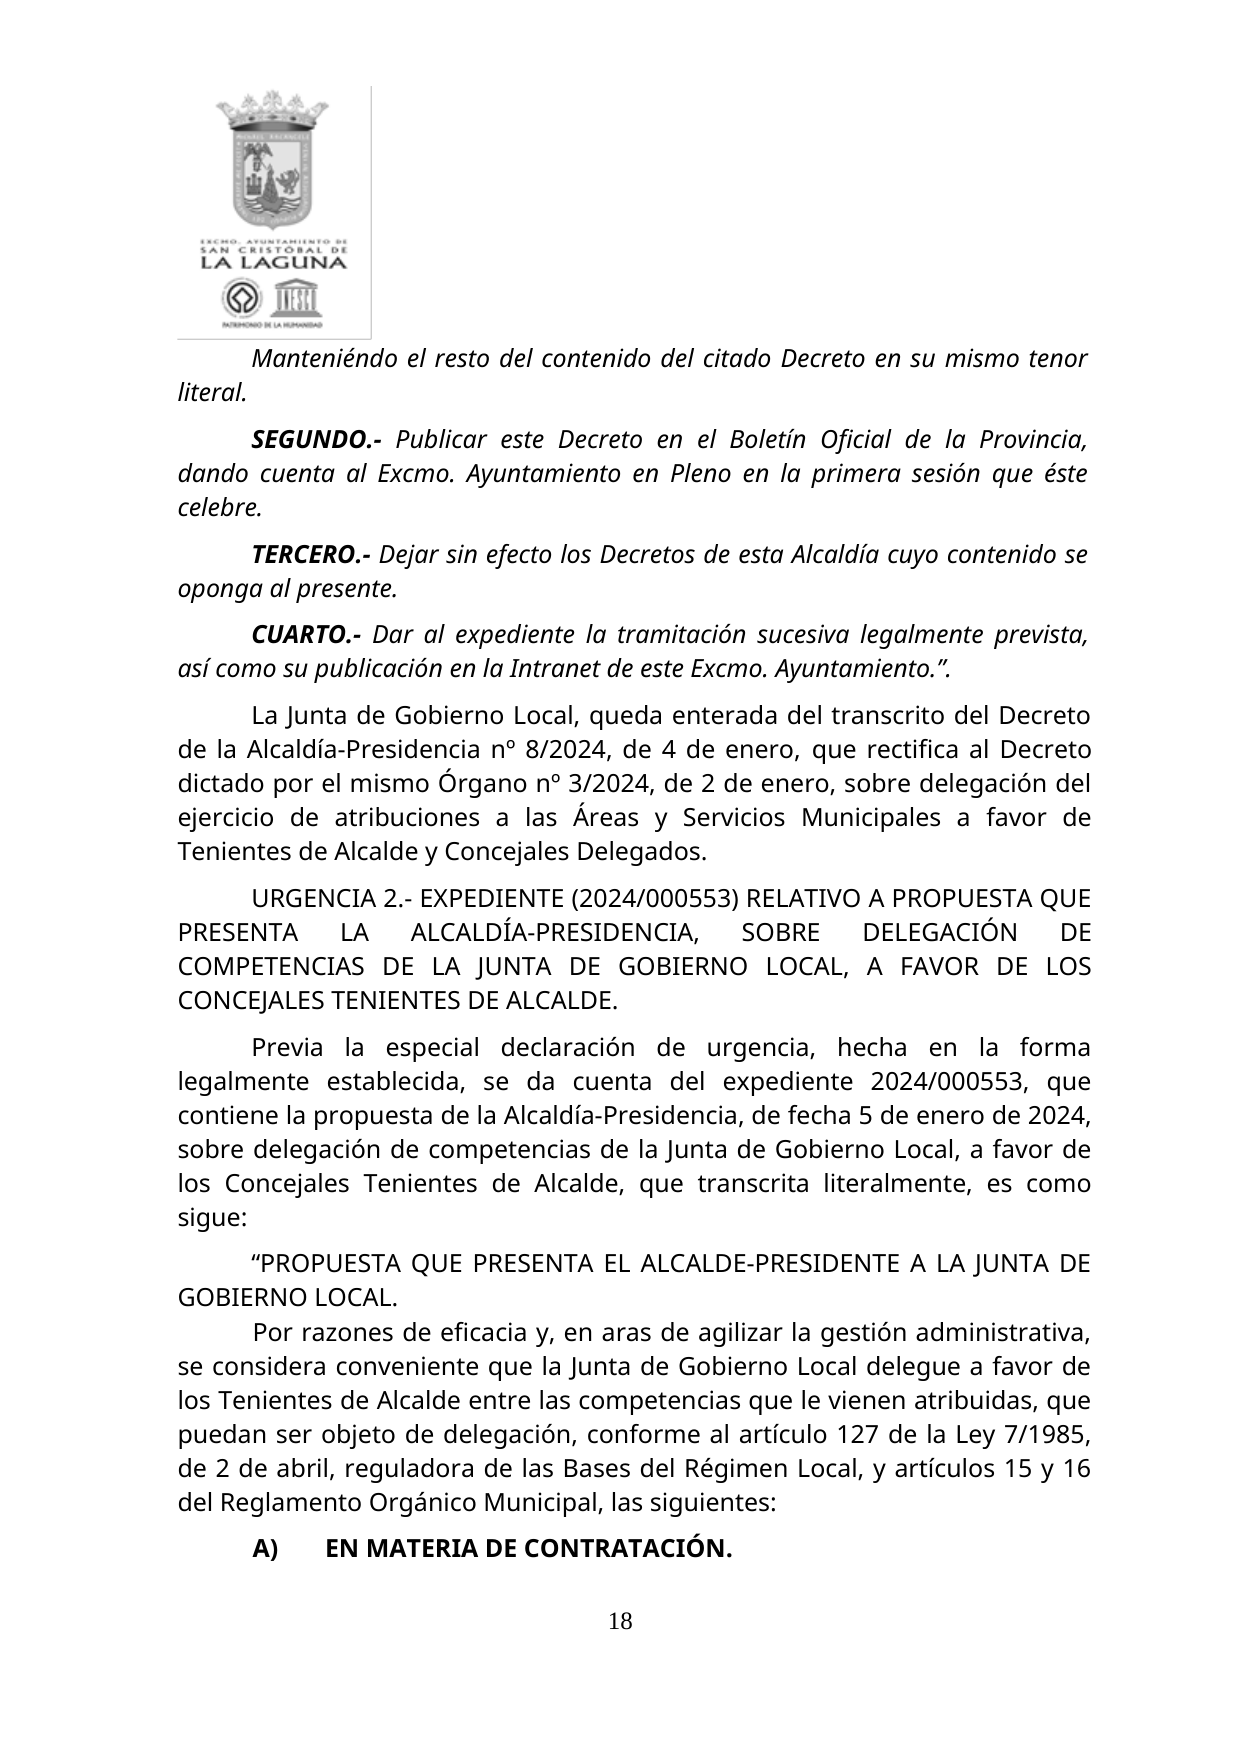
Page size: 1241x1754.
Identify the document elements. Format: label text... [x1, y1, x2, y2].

text Manteniéndo el resto del contenido del citado Decreto en su mismo tenor literal. [177, 341, 1093, 409]
text TERCERO.- Dejar sin efecto los Decretos de esta Alcaldía cuyo contenido se oponga al presente. [177, 536, 1093, 604]
text Por razones de eficacia y, en aras de agilizar la gestión administrativa, se considera conveniente que la Junta de Gobierno Local delegue a favor de los Tenientes de Alcalde entre las competencias que le vienen atribuidas, que puedan ser objeto de delegación, conforme al artículo 127 de la Ley 7/1985, de 2 de abril, reguladora de las Bases del Régimen Local, y artículos 15 y 16 del Reglamento Orgánico Municipal, las siguientes: [177, 1314, 1093, 1518]
text Previa la especial declaración de urgencia, hecha en la forma legalmente establecida, se da cuenta del expediente 2024/000553, que contiene la propuesta de la Alcaldía-Presidencia, de fecha 5 de enero de 2024, sobre delegación de competencias de la Junta de Gobierno Local, a favor de los Concejales Tenientes de Alcalde, que transcrita literalmente, es como sigue: [177, 1029, 1093, 1233]
list EN MATERIA DE CONTRATACIÓN. [177, 1531, 1093, 1565]
text CUARTO.- Dar al expediente la tramitación sucesiva legalmente prevista, así como su publicación en la Intranet de este Excmo. Ayuntamiento.”. [177, 617, 1093, 685]
text SEGUNDO.- Publicar este Decreto en el Boletín Oficial de la Provincia, dando cuenta al Excmo. Ayuntamiento en Pleno en la primera sesión que éste celebre. [177, 422, 1093, 524]
text urgencia 2.- expediente (2024/000553) RELATIVO A propuesta que presenta la alcaldía-presidencia, sobre delegación de competencias de la junta de gobierno local, a favor de los concejales tenientes de alcalde. [177, 880, 1093, 1017]
text “PROPUESTA QUE PRESENTA EL ALCALDE-PRESIDENTE A LA JUNTA DE GOBIERNO LOCAL. [177, 1246, 1093, 1314]
text La Junta de Gobierno Local, queda enterada del transcrito del Decreto de la Alcaldía-Presidencia nº 8/2024, de 4 de enero, que rectifica al Decreto dictado por el mismo Órgano nº 3/2024, de 2 de enero, sobre delegación del ejercicio de atribuciones a las Áreas y Servicios Municipales a favor de Tenientes de Alcalde y Concejales Delegados. [177, 698, 1093, 868]
